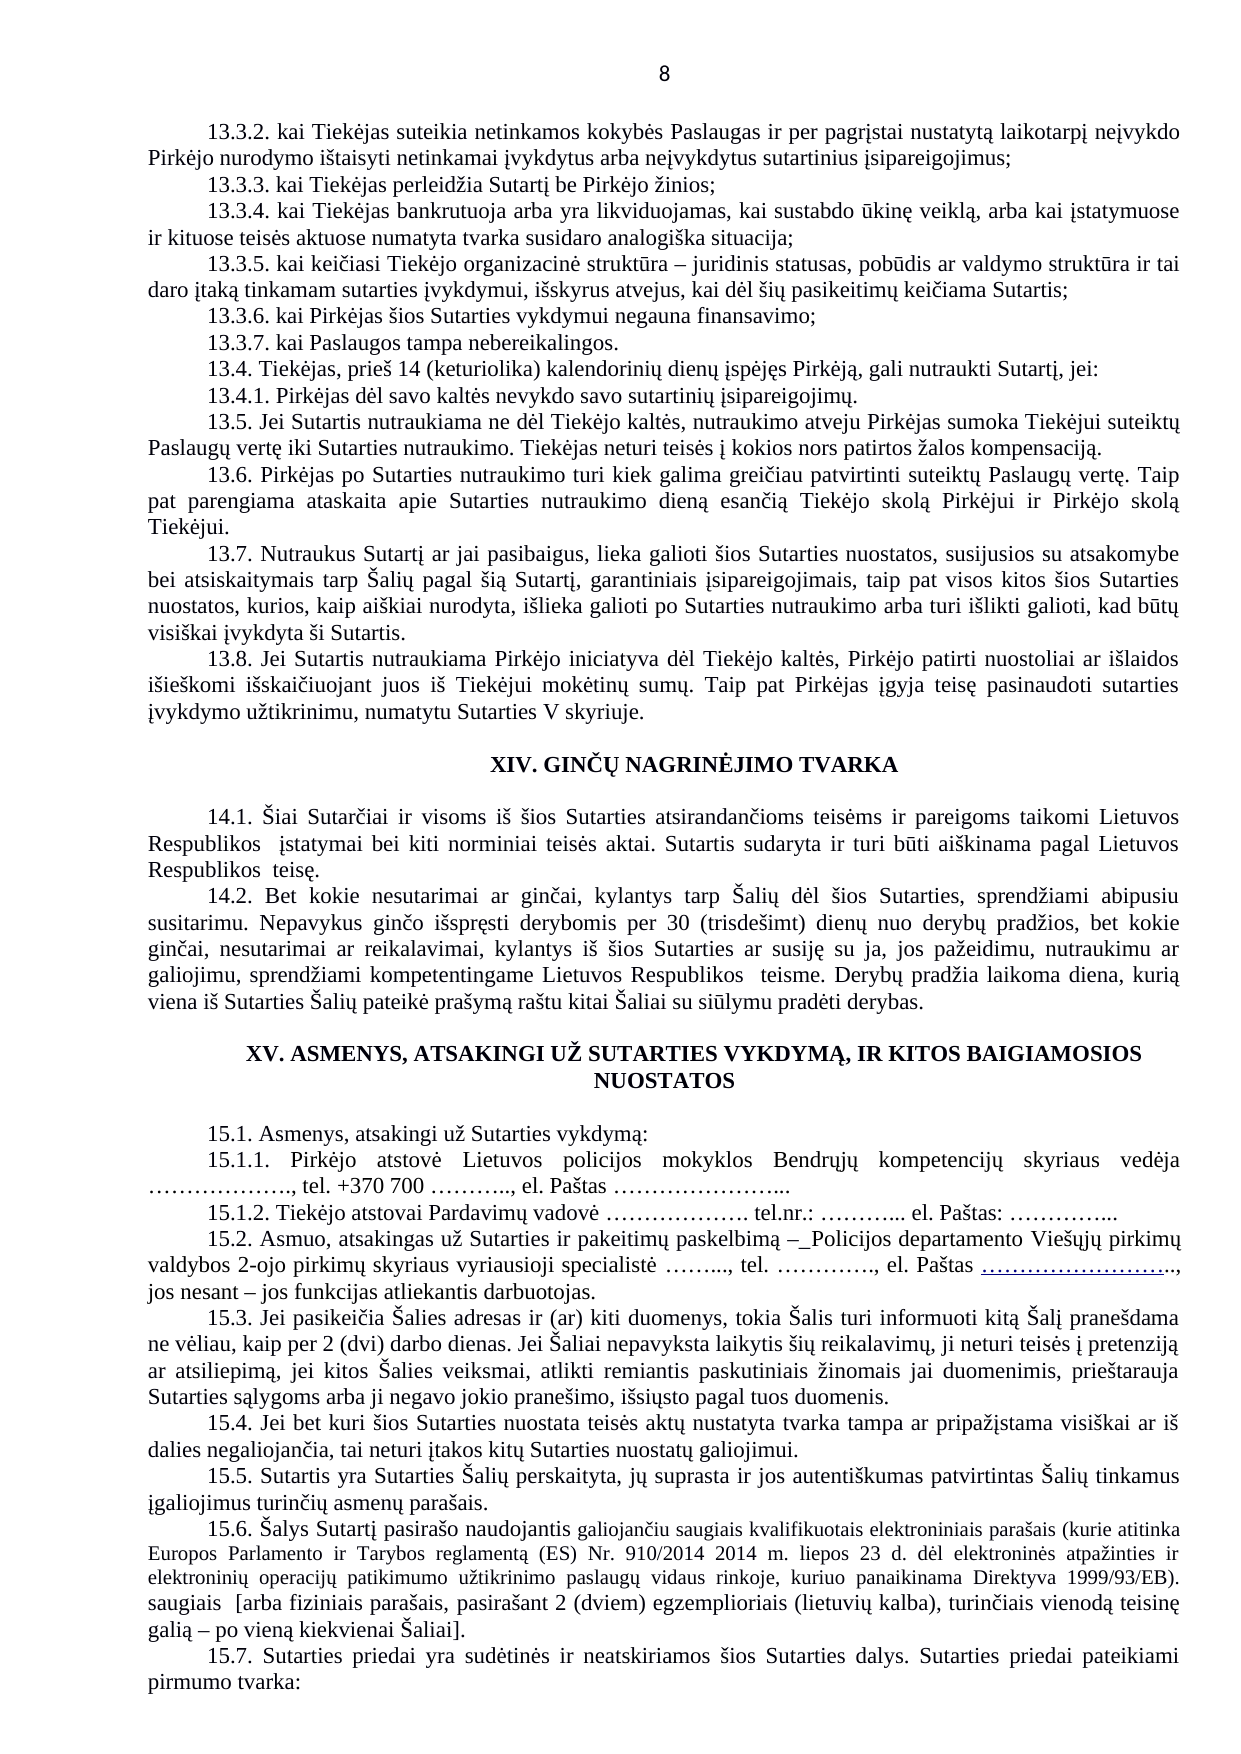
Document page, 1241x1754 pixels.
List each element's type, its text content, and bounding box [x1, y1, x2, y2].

text 15.1.2. Tiekėjo atstovai Pardavimų vadovė ………………. tel.nr.: ………... el. Paštas: …………... [148, 1199, 1181, 1225]
text 15.4. Jei bet kuri šios Sutarties nuostata teisės aktų nustatyta tvarka tampa ar pripažįstama visiškai ar iš dalies negaliojančia, tai neturi įtakos kitų Sutarties nuostatų galiojimui. [148, 1409, 1181, 1462]
text 15.5. Sutartis yra Sutarties Šalių perskaityta, jų suprasta ir jos autentiškumas patvirtintas Šalių tinkamus įgaliojimus turinčių asmenų parašais. [148, 1462, 1181, 1515]
text 13.3.7. kai Paslaugos tampa nebereikalingos. [148, 329, 1181, 355]
text 13.5. Jei Sutartis nutraukiama ne dėl Tiekėjo kaltės, nutraukimo atveju Pirkėjas sumoka Tiekėjui suteiktų Paslaugų vertę iki Sutarties nutraukimo. Tiekėjas neturi teisės į kokios nors patirtos žalos kompensaciją. [148, 408, 1181, 461]
text 15.1.1. Pirkėjo atstovė Lietuvos policijos mokyklos Bendrųjų kompetencijų skyriaus vedėja ………………., tel. +370 700 ……….., el. Paštas …………………... [148, 1146, 1181, 1199]
text XV. ASMENYS, ATSAKINGI UŽ SUTARTIES VYKDYMĄ, IR KITOS BAIGIAMOSIOS NUOSTATOS [148, 1041, 1181, 1093]
text 13.4. Tiekėjas, prieš 14 (keturiolika) kalendorinių dienų įspėjęs Pirkėją, gali nutraukti Sutartį, jei: [148, 355, 1181, 382]
text 13.8. Jei Sutartis nutraukiama Pirkėjo iniciatyva dėl Tiekėjo kaltės, Pirkėjo patirti nuostoliai ar išlaidos išieškomi išskaičiuojant juos iš Tiekėjui mokėtinų sumų. Taip pat Pirkėjas įgyja teisę pasinaudoti sutarties įvykdymo užtikrinimu, numatytu Sutarties V skyriuje. [148, 645, 1181, 724]
text 13.3.3. kai Tiekėjas perleidžia Sutartį be Pirkėjo žinios; [148, 171, 1181, 197]
text 13.3.6. kai Pirkėjas šios Sutarties vykdymui negauna finansavimo; [148, 303, 1181, 329]
text 13.4.1. Pirkėjas dėl savo kaltės nevykdo savo sutartinių įsipareigojimų. [148, 382, 1181, 408]
text 13.7. Nutraukus Sutartį ar jai pasibaigus, lieka galioti šios Sutarties nuostatos, susijusios su atsakomybe bei atsiskaitymais tarp Šalių pagal šią Sutartį, garantiniais įsipareigojimais, taip pat visos kitos šios Sutarties nuostatos, kurios, kaip aiškiai nurodyta, išlieka galioti po Sutarties nutraukimo arba turi išlikti galioti, kad būtų visiškai įvykdyta ši Sutartis. [148, 540, 1181, 645]
text XIV. GINČŲ NAGRINĖJIMO TVARKA [148, 751, 1181, 777]
text 13.3.2. kai Tiekėjas suteikia netinkamos kokybės Paslaugas ir per pagrįstai nustatytą laikotarpį neįvykdo Pirkėjo nurodymo ištaisyti netinkamai įvykdytus arba neįvykdytus sutartinius įsipareigojimus; [148, 118, 1181, 171]
text 13.3.4. kai Tiekėjas bankrutuoja arba yra likviduojamas, kai sustabdo ūkinę veiklą, arba kai įstatymuose ir kituose teisės aktuose numatyta tvarka susidaro analogiška situacija; [148, 197, 1181, 250]
text 15.7. Sutarties priedai yra sudėtinės ir neatskiriamos šios Sutarties dalys. Sutarties priedai pateikiami pirmumo tvarka: [148, 1642, 1181, 1695]
text 14.1. Šiai Sutarčiai ir visoms iš šios Sutarties atsirandančioms teisėms ir pareigoms taikomi Lietuvos Respublikos įstatymai bei kiti norminiai teisės aktai. Sutartis sudaryta ir turi būti aiškinama pagal Lietuvos Respublikos teisę. [148, 803, 1181, 882]
text 15.3. Jei pasikeičia Šalies adresas ir (ar) kiti duomenys, tokia Šalis turi informuoti kitą Šalį pranešdama ne vėliau, kaip per 2 (dvi) darbo dienas. Jei Šaliai nepavyksta laikytis šių reikalavimų, ji neturi teisės į pretenziją ar atsiliepimą, jei kitos Šalies veiksmai, atlikti remiantis paskutiniais žinomais jai duomenimis, prieštarauja Sutarties sąlygoms arba ji negavo jokio pranešimo, išsiųsto pagal tuos duomenis. [148, 1304, 1181, 1409]
text 15.6. Šalys Sutartį pasirašo naudojantis galiojančiu saugiais kvalifikuotais elektroniniais parašais (kurie atitinka Europos Parlamento ir Tarybos reglamentą (ES) Nr. 910/2014 2014 m. liepos 23 d. dėl elektroninės atpažinties ir elektroninių operacijų patikimumo užtikrinimo paslaugų vidaus rinkoje, kuriuo panaikinama Direktyva 1999/93/EB). saugiais [arba fiziniais parašais, pasirašant 2 (dviem) egzemplioriais (lietuvių kalba), turinčiais vienodą teisinę galią – po vieną kiekvienai Šaliai]. [148, 1515, 1181, 1642]
text 13.6. Pirkėjas po Sutarties nutraukimo turi kiek galima greičiau patvirtinti suteiktų Paslaugų vertę. Taip pat parengiama ataskaita apie Sutarties nutraukimo dieną esančią Tiekėjo skolą Pirkėjui ir Pirkėjo skolą Tiekėjui. [148, 461, 1181, 540]
text 15.1. Asmenys, atsakingi už Sutarties vykdymą: [148, 1119, 1181, 1146]
text 13.3.5. kai keičiasi Tiekėjo organizacinė struktūra – juridinis statusas, pobūdis ar valdymo struktūra ir tai daro įtaką tinkamam sutarties įvykdymui, išskyrus atvejus, kai dėl šių pasikeitimų keičiama Sutartis; [148, 250, 1181, 303]
text 14.2. Bet kokie nesutarimai ar ginčai, kylantys tarp Šalių dėl šios Sutarties, sprendžiami abipusiu susitarimu. Nepavykus ginčo išspręsti derybomis per 30 (trisdešimt) dienų nuo derybų pradžios, bet kokie ginčai, nesutarimai ar reikalavimai, kylantys iš šios Sutarties ar susiję su ja, jos pažeidimu, nutraukimu ar galiojimu, sprendžiami kompetentingame Lietuvos Respublikos teisme. Derybų pradžia laikoma diena, kurią viena iš Sutarties Šalių pateikė prašymą raštu kitai Šaliai su siūlymu pradėti derybas. [148, 882, 1181, 1014]
text 15.2. Asmuo, atsakingas už Sutarties ir pakeitimų paskelbimą –_Policijos departamento Viešųjų pirkimų valdybos 2-ojo pirkimų skyriaus vyriausioji specialistė ……..., tel. …………., el. Paštas …………………….., jos nesant – jos funkcijas atliekantis darbuotojas. [148, 1225, 1181, 1304]
